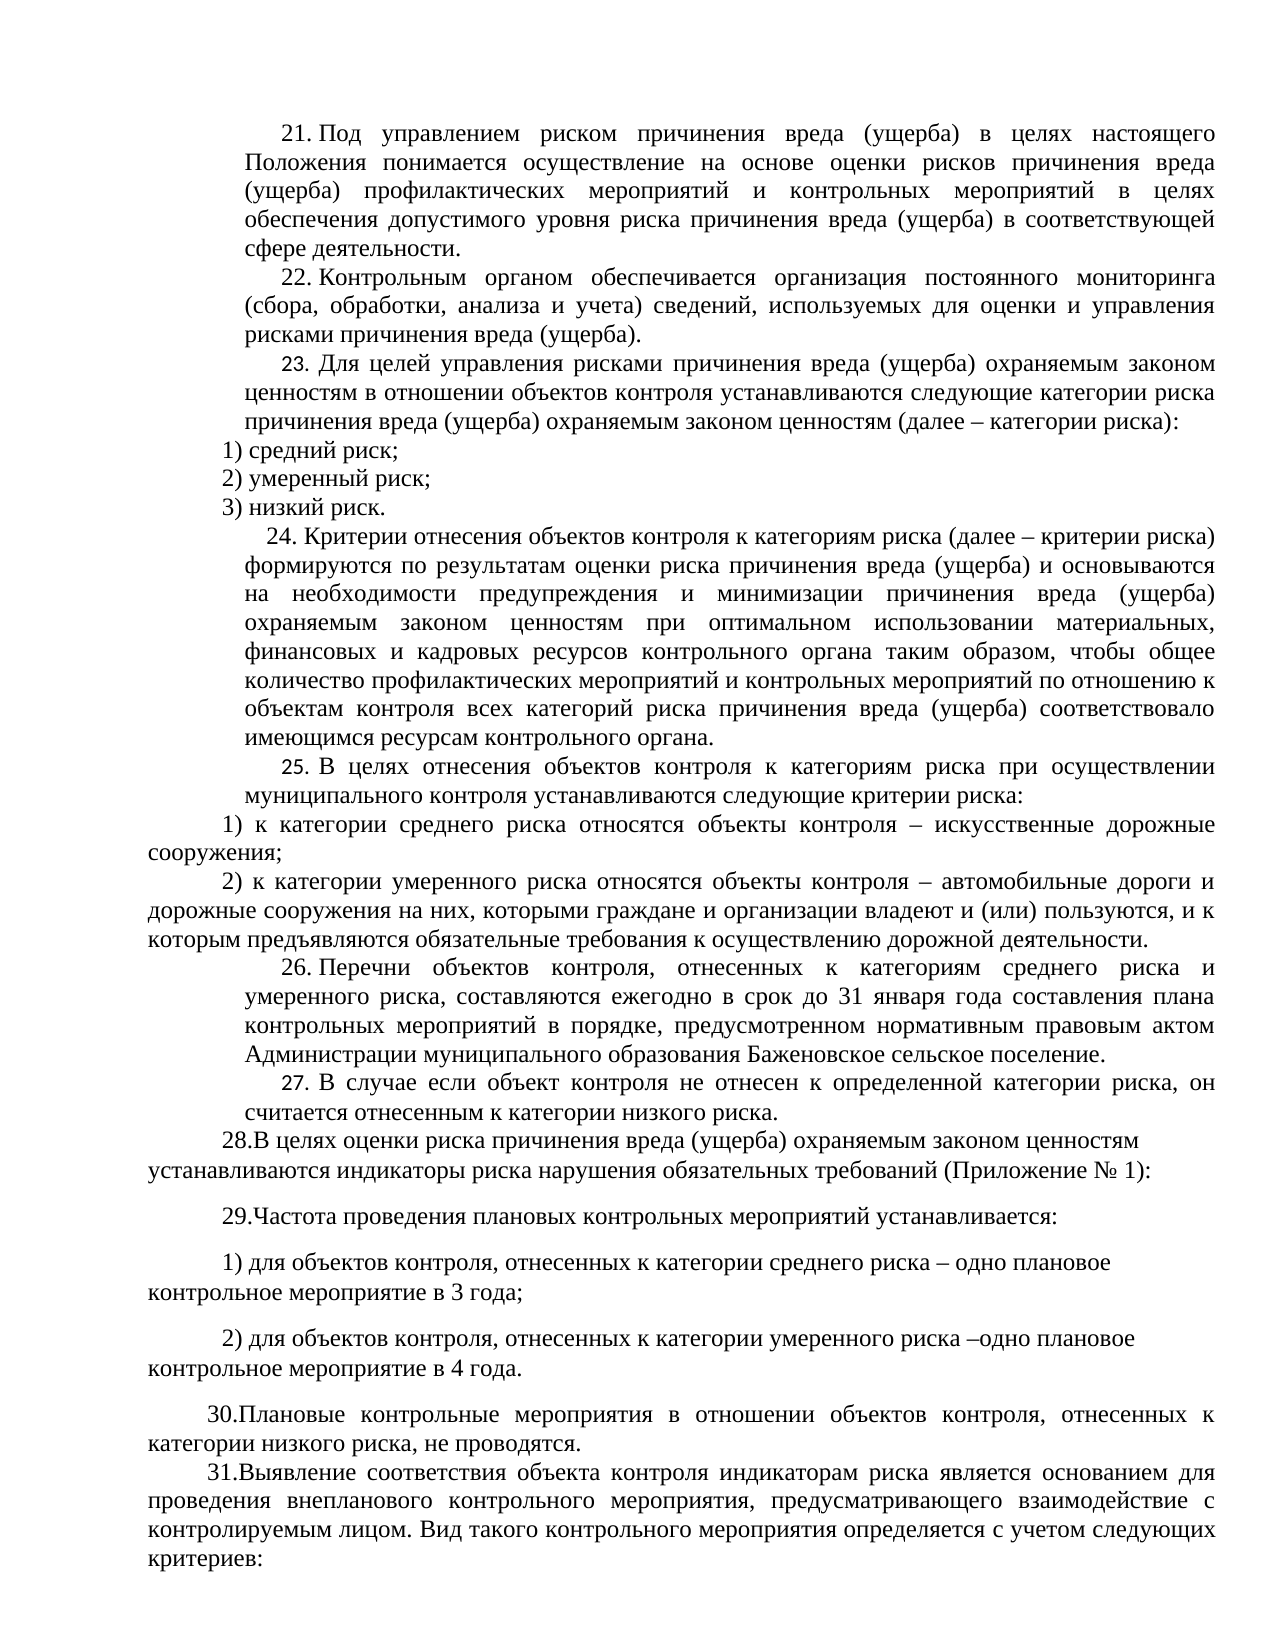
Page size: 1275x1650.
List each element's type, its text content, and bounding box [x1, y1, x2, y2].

list Контрольным органом обеспечивается организация постоянного мониторинга (сбора, обработки, анализа и учета) сведений, используемых для оценки и управления рисками причинения вреда (ущерба). [207, 262, 1216, 348]
text 30.Плановые контрольные мероприятия в отношении объектов контроля, отнесенных к категории низкого риска, не проводятся. [148, 1399, 1216, 1457]
list Под управлением риском причинения вреда (ущерба) в целях настоящего Положения понимается осуществление на основе оценки рисков причинения вреда (ущерба) профилактических мероприятий и контрольных мероприятий в целях обеспечения допустимого уровня риска причинения вреда (ущерба) в соответствующей сфере деятельности. [207, 118, 1216, 262]
list Критерии отнесения объектов контроля к категориям риска (далее – критерии риска) формируются по результатам оценки риска причинения вреда (ущерба) и основываются на необходимости предупреждения и минимизации причинения вреда (ущерба) охраняемым законом ценностям при оптимальном использовании материальных, финансовых и кадровых ресурсов контрольного органа таким образом, чтобы общее количество профилактических мероприятий и контрольных мероприятий по отношению к объектам контроля всех категорий риска причинения вреда (ущерба) соответствовало имеющимся ресурсам контрольного органа. [207, 521, 1216, 751]
list В случае если объект контроля не отнесен к определенной категории риска, он считается отнесенным к категории низкого риска. [207, 1067, 1216, 1125]
text 1) средний риск; [148, 435, 1216, 463]
text 1) к категории среднего риска относятся объекты контроля – искусственные дорожные сооружения; [148, 809, 1216, 866]
list Для целей управления рисками причинения вреда (ущерба) охраняемым законом ценностям в отношении объектов контроля устанавливаются следующие категории риска причинения вреда (ущерба) охраняемым законом ценностям (далее – категории риска): [207, 348, 1216, 435]
text 2) к категории умеренного риска относятся объекты контроля – автомобильные дороги и дорожные сооружения на них, которыми граждане и организации владеют и (или) пользуются, и к которым предъявляются обязательные требования к осуществлению дорожной деятельности. [148, 866, 1216, 952]
text 2) для объектов контроля, отнесенных к категории умеренного риска –одно плановое контрольное мероприятие в 4 года. [148, 1323, 1216, 1382]
list В целях отнесения объектов контроля к категориям риска при осуществлении муниципального контроля устанавливаются следующие критерии риска: [207, 751, 1216, 809]
text 3) низкий риск. [148, 492, 1216, 521]
text 28.В целях оценки риска причинения вреда (ущерба) охраняемым законом ценностям устанавливаются индикаторы риска нарушения обязательных требований (Приложение № 1): [148, 1125, 1216, 1184]
text 2) умеренный риск; [148, 463, 1216, 492]
text 1) для объектов контроля, отнесенных к категории среднего риска – одно плановое контрольное мероприятие в 3 года; [148, 1247, 1216, 1306]
text 29.Частота проведения плановых контрольных мероприятий устанавливается: [148, 1201, 1216, 1230]
text 31.Выявление соответствия объекта контроля индикаторам риска является основанием для проведения внепланового контрольного мероприятия, предусматривающего взаимодействие с контролируемым лицом. Вид такого контрольного мероприятия определяется с учетом следующих критериев: [148, 1457, 1216, 1572]
list Перечни объектов контроля, отнесенных к категориям среднего риска и умеренного риска, составляются ежегодно в срок до 31 января года составления плана контрольных мероприятий в порядке, предусмотренном нормативным правовым актом Администрации муниципального образования Баженовское сельское поселение. [207, 952, 1216, 1067]
